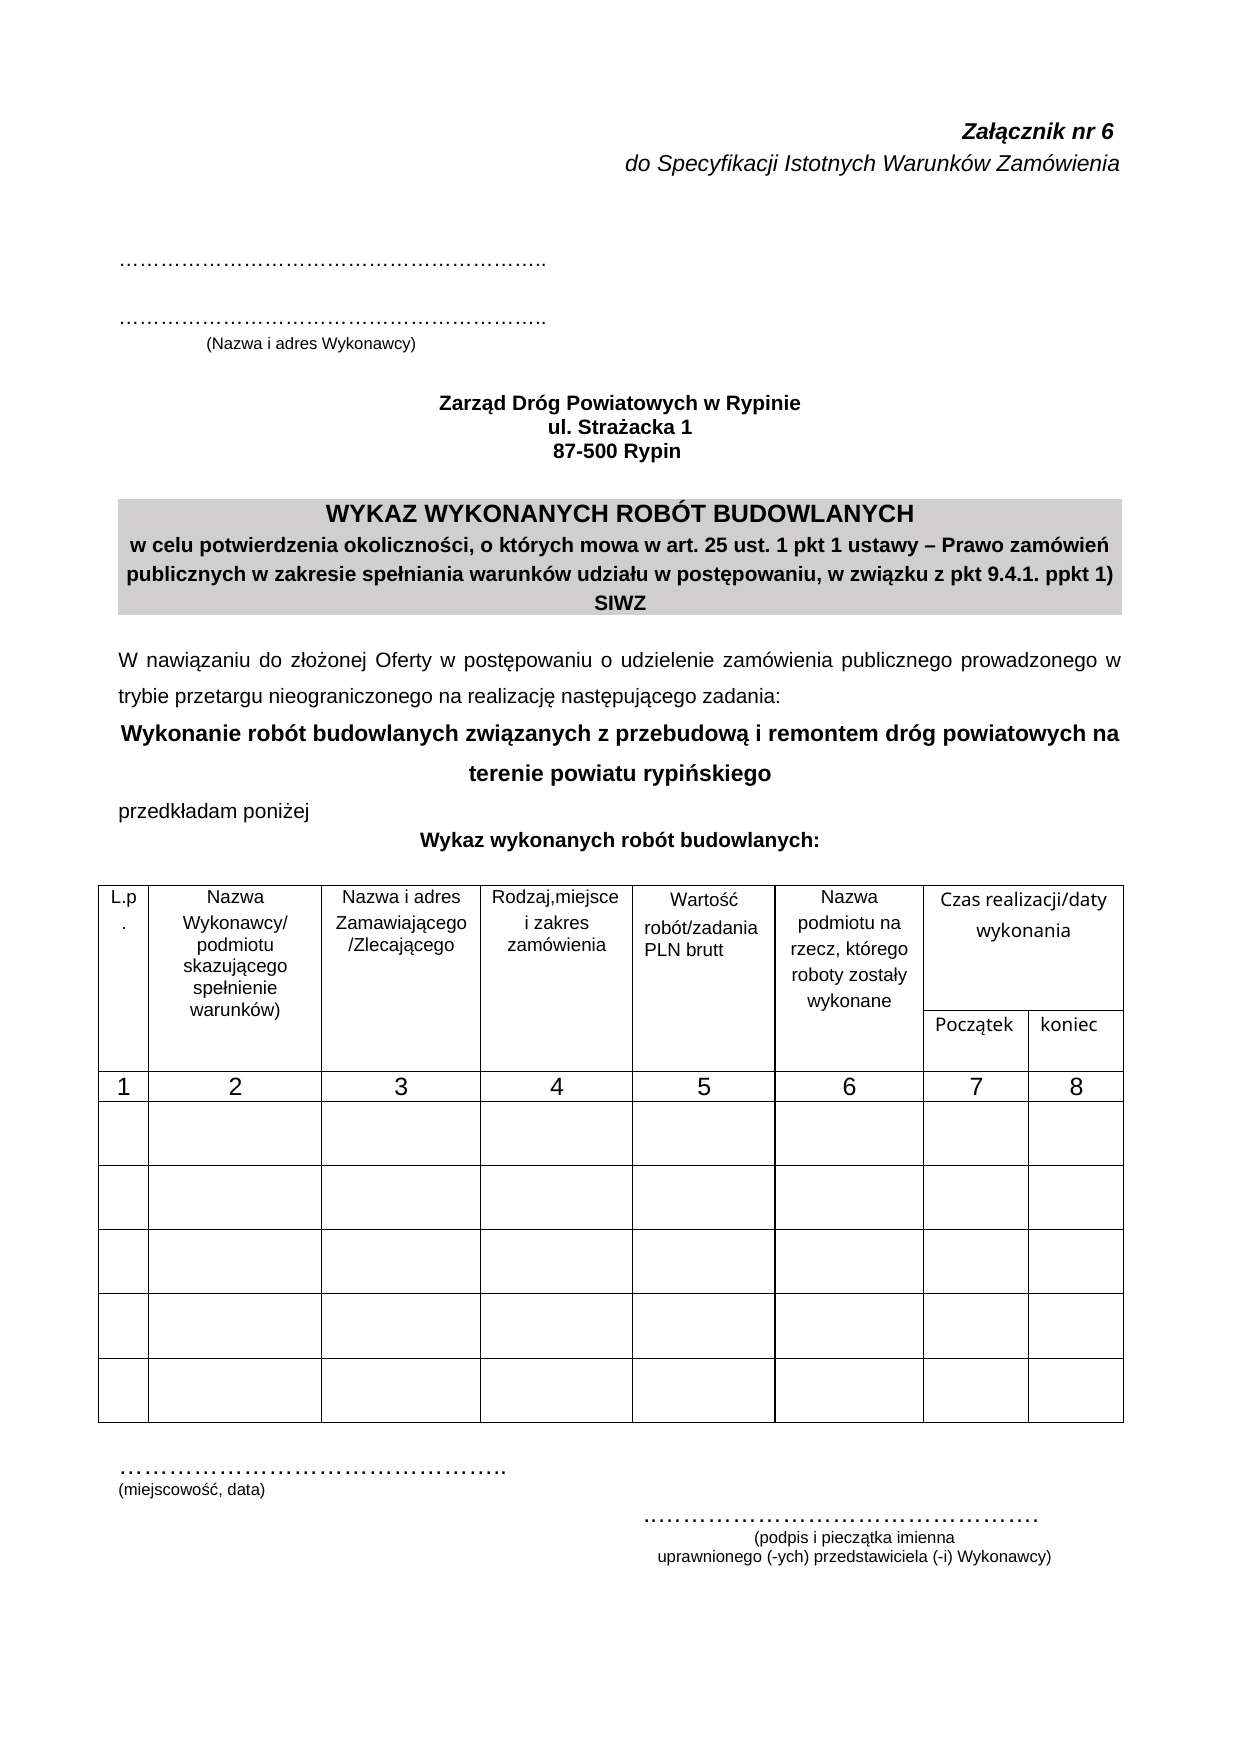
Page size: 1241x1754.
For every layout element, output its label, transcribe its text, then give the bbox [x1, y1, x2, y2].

text …………………………………………………….. [118, 305, 1122, 329]
table_cell [149, 1166, 321, 1229]
table_cell [149, 1359, 321, 1422]
table_cell Początek [924, 1011, 1028, 1071]
table_cell [633, 1359, 774, 1422]
table_cell [924, 1294, 1028, 1358]
table_cell [149, 1102, 321, 1165]
table_cell [481, 1166, 632, 1229]
table_header Rodzaj,miejsce i zakres zamówienia [481, 886, 632, 1071]
text ..………………………………………. [118, 1499, 1122, 1528]
table_cell [481, 1102, 632, 1165]
text (miejscowość, data) [118, 1480, 1122, 1499]
text W nawiązaniu do złożonej Oferty w postępowaniu o udzielenie zamówienia publicznego prowadzonego w trybie przetargu nieograniczonego na realizację następującego zadania: [118, 648, 1122, 708]
table_cell [1029, 1294, 1123, 1358]
table_cell [776, 1166, 923, 1229]
text przedkładam poniżej [118, 799, 1122, 823]
table_cell [924, 1102, 1028, 1165]
table_cell [322, 1102, 480, 1165]
table_cell [149, 1230, 321, 1293]
table_cell 4 [481, 1072, 632, 1101]
table_cell [633, 1166, 774, 1229]
table_cell [1029, 1102, 1123, 1165]
title ul. Strażacka 1 [118, 415, 1122, 439]
table_cell [1029, 1359, 1123, 1422]
text ……………………………………….. [118, 1451, 1122, 1480]
table_cell [481, 1294, 632, 1358]
text do Specyfikacji Istotnych Warunków Zamówienia [118, 150, 1122, 176]
title Zarząd Dróg Powiatowych w Rypinie [118, 391, 1122, 415]
table_cell koniec [1029, 1011, 1123, 1071]
table_header Czas realizacji/daty wykonania [924, 886, 1123, 1010]
table_cell [1029, 1230, 1123, 1293]
table_cell [322, 1294, 480, 1358]
text WYKAZ WYKONANYCH ROBÓT BUDOWLANYCH [118, 499, 1122, 527]
table_cell [481, 1230, 632, 1293]
table_header Nazwa i adres Zamawiającego /Zlecającego [322, 886, 480, 1071]
text (podpis i pieczątka imienna [118, 1528, 1122, 1547]
table_cell 3 [322, 1072, 480, 1101]
text Załącznik nr 6 [118, 118, 1122, 144]
table_cell 7 [924, 1072, 1028, 1101]
table_cell [481, 1359, 632, 1422]
table_cell 5 [633, 1072, 774, 1101]
table_cell [924, 1359, 1028, 1422]
table_cell [322, 1359, 480, 1422]
table_cell [776, 1230, 923, 1293]
table_cell 2 [149, 1072, 321, 1101]
title 87-500 Rypin [118, 439, 1122, 463]
table_cell 6 [776, 1072, 923, 1101]
table_header Nazwa podmiotu na rzecz, którego roboty zostały wykonane [776, 886, 923, 1071]
text Wykonanie robót budowlanych związanych z przebudową i remontem dróg powiatowych na terenie powiatu rypińskiego [118, 720, 1122, 786]
table_cell [149, 1294, 321, 1358]
text w celu potwierdzenia okoliczności, o których mowa w art. 25 ust. 1 pkt 1 ustawy – Prawo zamówień publicznych w zakresie spełniania warunków udziału w postępowaniu, w związku z pkt 9.4.1. ppkt 1) SIWZ [118, 533, 1122, 615]
table_cell [99, 1359, 148, 1422]
table_header Wartość robót/zadania PLN brutt [633, 886, 774, 1071]
table_cell [322, 1230, 480, 1293]
table_cell [924, 1166, 1028, 1229]
text …………………………………………………….. [118, 247, 1122, 271]
table_cell [776, 1102, 923, 1165]
table_cell 1 [99, 1072, 148, 1101]
table_cell 8 [1029, 1072, 1123, 1101]
table_cell [99, 1230, 148, 1293]
table_header L.p. [99, 886, 148, 1071]
table_header Nazwa Wykonawcy/ podmiotu skazującego spełnienie warunków) [149, 886, 321, 1071]
table_cell [633, 1102, 774, 1165]
table_cell [776, 1294, 923, 1358]
table_cell [633, 1230, 774, 1293]
table_cell [924, 1230, 1028, 1293]
text uprawnionego (-ych) przedstawiciela (-i) Wykonawcy) [118, 1547, 1122, 1566]
table_cell [776, 1359, 923, 1422]
table_cell [322, 1166, 480, 1229]
table_cell [633, 1294, 774, 1358]
table_cell [99, 1102, 148, 1165]
table_cell [1029, 1166, 1123, 1229]
table_cell [99, 1294, 148, 1358]
table_cell [99, 1166, 148, 1229]
text Wykaz wykonanych robót budowlanych: [118, 828, 1122, 852]
text (Nazwa i adres Wykonawcy) [118, 333, 1122, 353]
